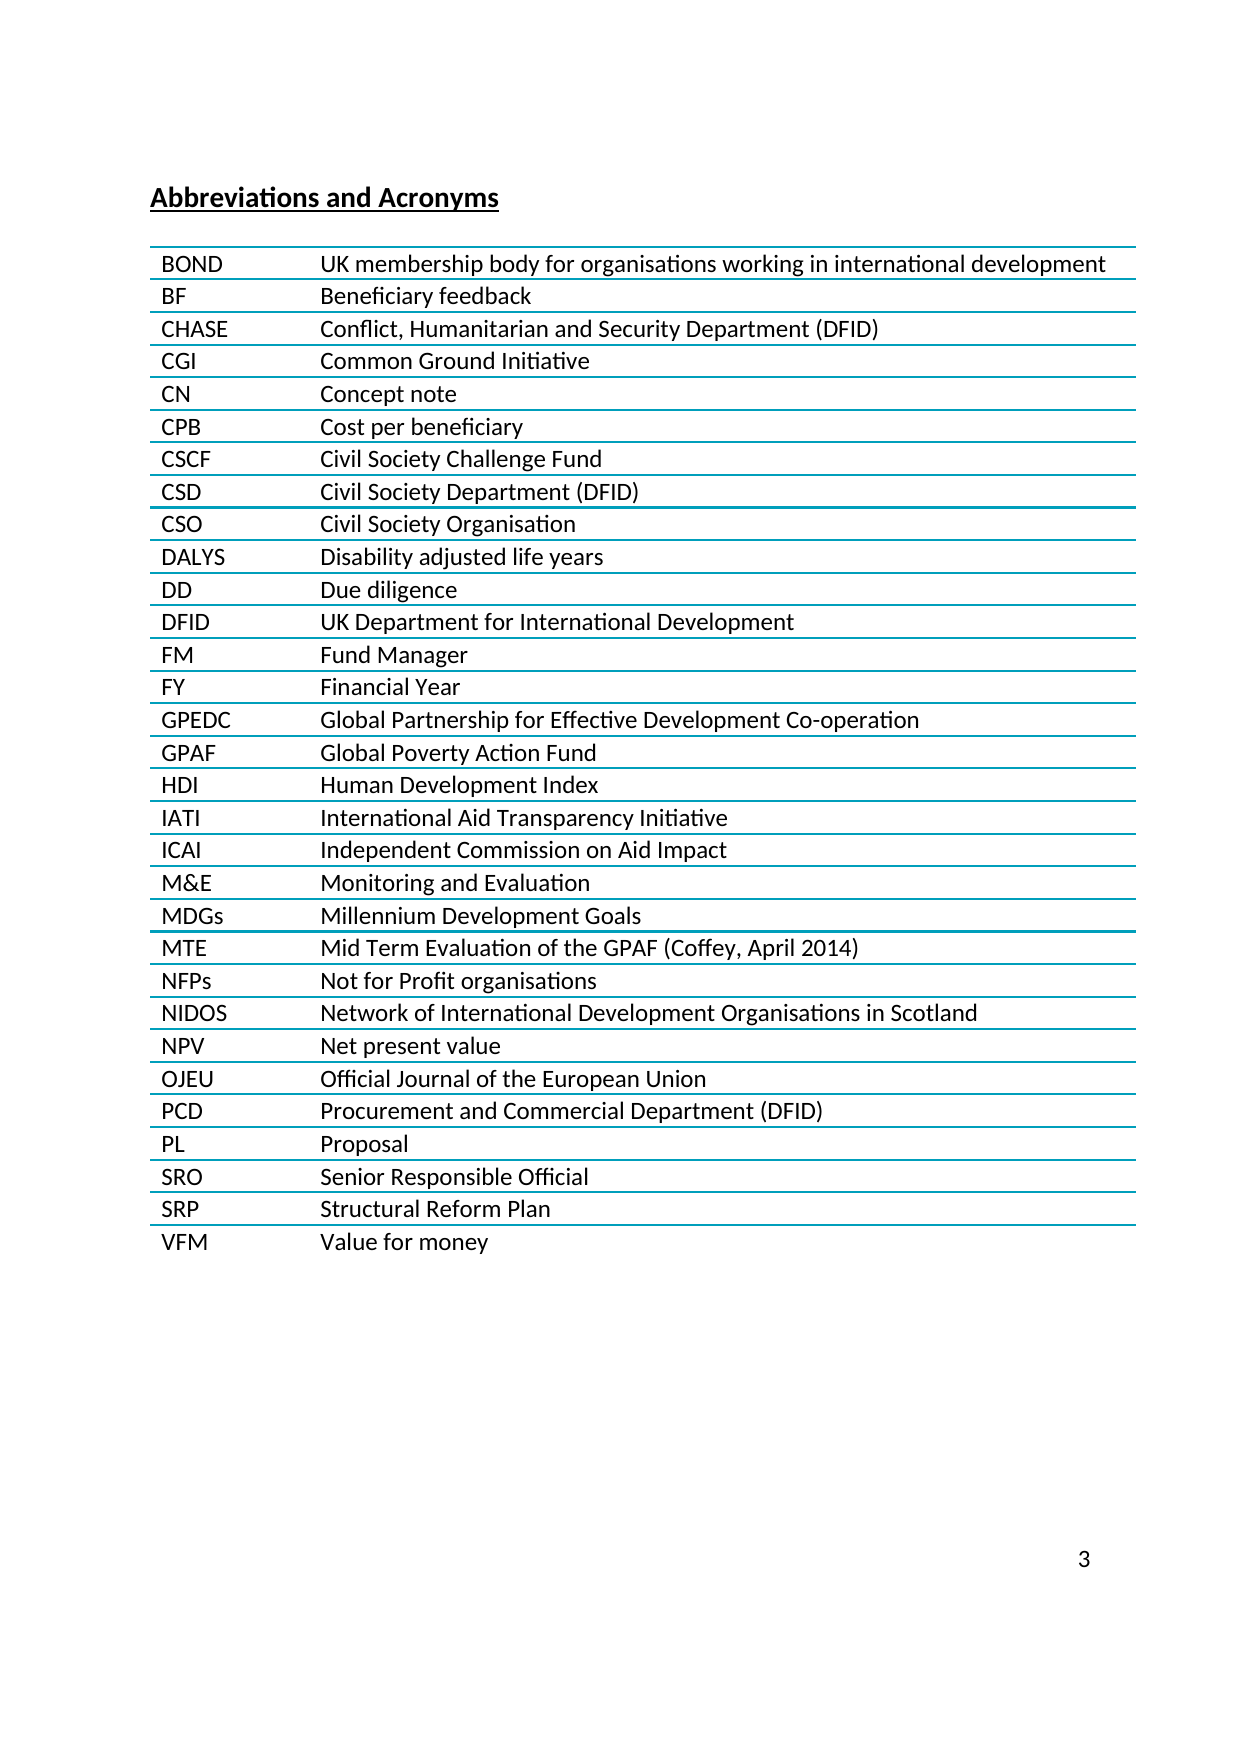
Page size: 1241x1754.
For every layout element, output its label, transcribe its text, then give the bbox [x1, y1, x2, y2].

table_cell Human Development Index [309, 769, 1136, 800]
table_cell Beneficiary feedback [309, 280, 1136, 311]
table_cell CGI [150, 346, 309, 376]
table_cell CSD [150, 476, 309, 506]
table_cell Fund Manager [309, 639, 1136, 669]
table_cell Mid Term Evaluation of the GPAF (Coffey, April 2014) [309, 933, 1136, 963]
table_cell BOND [150, 248, 309, 278]
table_cell ICAI [150, 835, 309, 865]
table_cell SRO [150, 1161, 309, 1191]
table_cell CSCF [150, 443, 309, 474]
table_cell Millennium Development Goals [309, 900, 1136, 930]
table_cell CPB [150, 411, 309, 441]
table_cell Global Partnership for Effective Development Co-operation [309, 704, 1136, 735]
table_cell HDI [150, 769, 309, 800]
table_cell UK Department for International Development [309, 606, 1136, 637]
table_cell OJEU [150, 1063, 309, 1093]
table_cell SRP [150, 1193, 309, 1224]
table_cell Structural Reform Plan [309, 1193, 1136, 1224]
table_header [309, 215, 1136, 246]
table_cell MDGs [150, 900, 309, 930]
table_cell BF [150, 280, 309, 311]
table_cell International Aid Transparency Initiative [309, 802, 1136, 832]
table_cell Due diligence [309, 574, 1136, 604]
table_cell Procurement and Commercial Department (DFID) [309, 1095, 1136, 1126]
table_cell Financial Year [309, 672, 1136, 702]
table_cell GPEDC [150, 704, 309, 735]
table_cell Independent Commission on Aid Impact [309, 835, 1136, 865]
table_cell Official Journal of the European Union [309, 1063, 1136, 1093]
table_cell Value for money [309, 1226, 1136, 1256]
table_cell M&E [150, 867, 309, 898]
table_cell DFID [150, 606, 309, 637]
table_cell FY [150, 672, 309, 702]
table_cell DD [150, 574, 309, 604]
table_cell IATI [150, 802, 309, 832]
table_cell Conflict, Humanitarian and Security Department (DFID) [309, 313, 1136, 343]
table_cell Global Poverty Action Fund [309, 737, 1136, 767]
table_cell GPAF [150, 737, 309, 767]
table_cell Common Ground Initiative [309, 346, 1136, 376]
table_cell Not for Profit organisations [309, 965, 1136, 996]
table_cell Proposal [309, 1128, 1136, 1158]
table_cell PCD [150, 1095, 309, 1126]
table_cell VFM [150, 1226, 309, 1256]
table_cell Network of International Development Organisations in Scotland [309, 998, 1136, 1028]
table_cell Cost per beneficiary [309, 411, 1136, 441]
table_cell NIDOS [150, 998, 309, 1028]
table_cell Disability adjusted life years [309, 541, 1136, 572]
table_cell Monitoring and Evaluation [309, 867, 1136, 898]
table_cell DALYS [150, 541, 309, 572]
table_cell Net present value [309, 1030, 1136, 1061]
table_cell Civil Society Department (DFID) [309, 476, 1136, 506]
table_cell MTE [150, 933, 309, 963]
table_header [150, 215, 309, 246]
table_cell Civil Society Challenge Fund [309, 443, 1136, 474]
table_cell NFPs [150, 965, 309, 996]
subtitle Abbreviations and Acronyms [56, 179, 1090, 215]
table_cell UK membership body for organisations working in international development [309, 248, 1136, 278]
table_cell FM [150, 639, 309, 669]
table_cell Senior Responsible Official [309, 1161, 1136, 1191]
table_cell CHASE [150, 313, 309, 343]
table_cell CSO [150, 509, 309, 539]
table_cell Concept note [309, 378, 1136, 409]
table_cell CN [150, 378, 309, 409]
table_cell NPV [150, 1030, 309, 1061]
table_cell PL [150, 1128, 309, 1158]
table_cell Civil Society Organisation [309, 509, 1136, 539]
